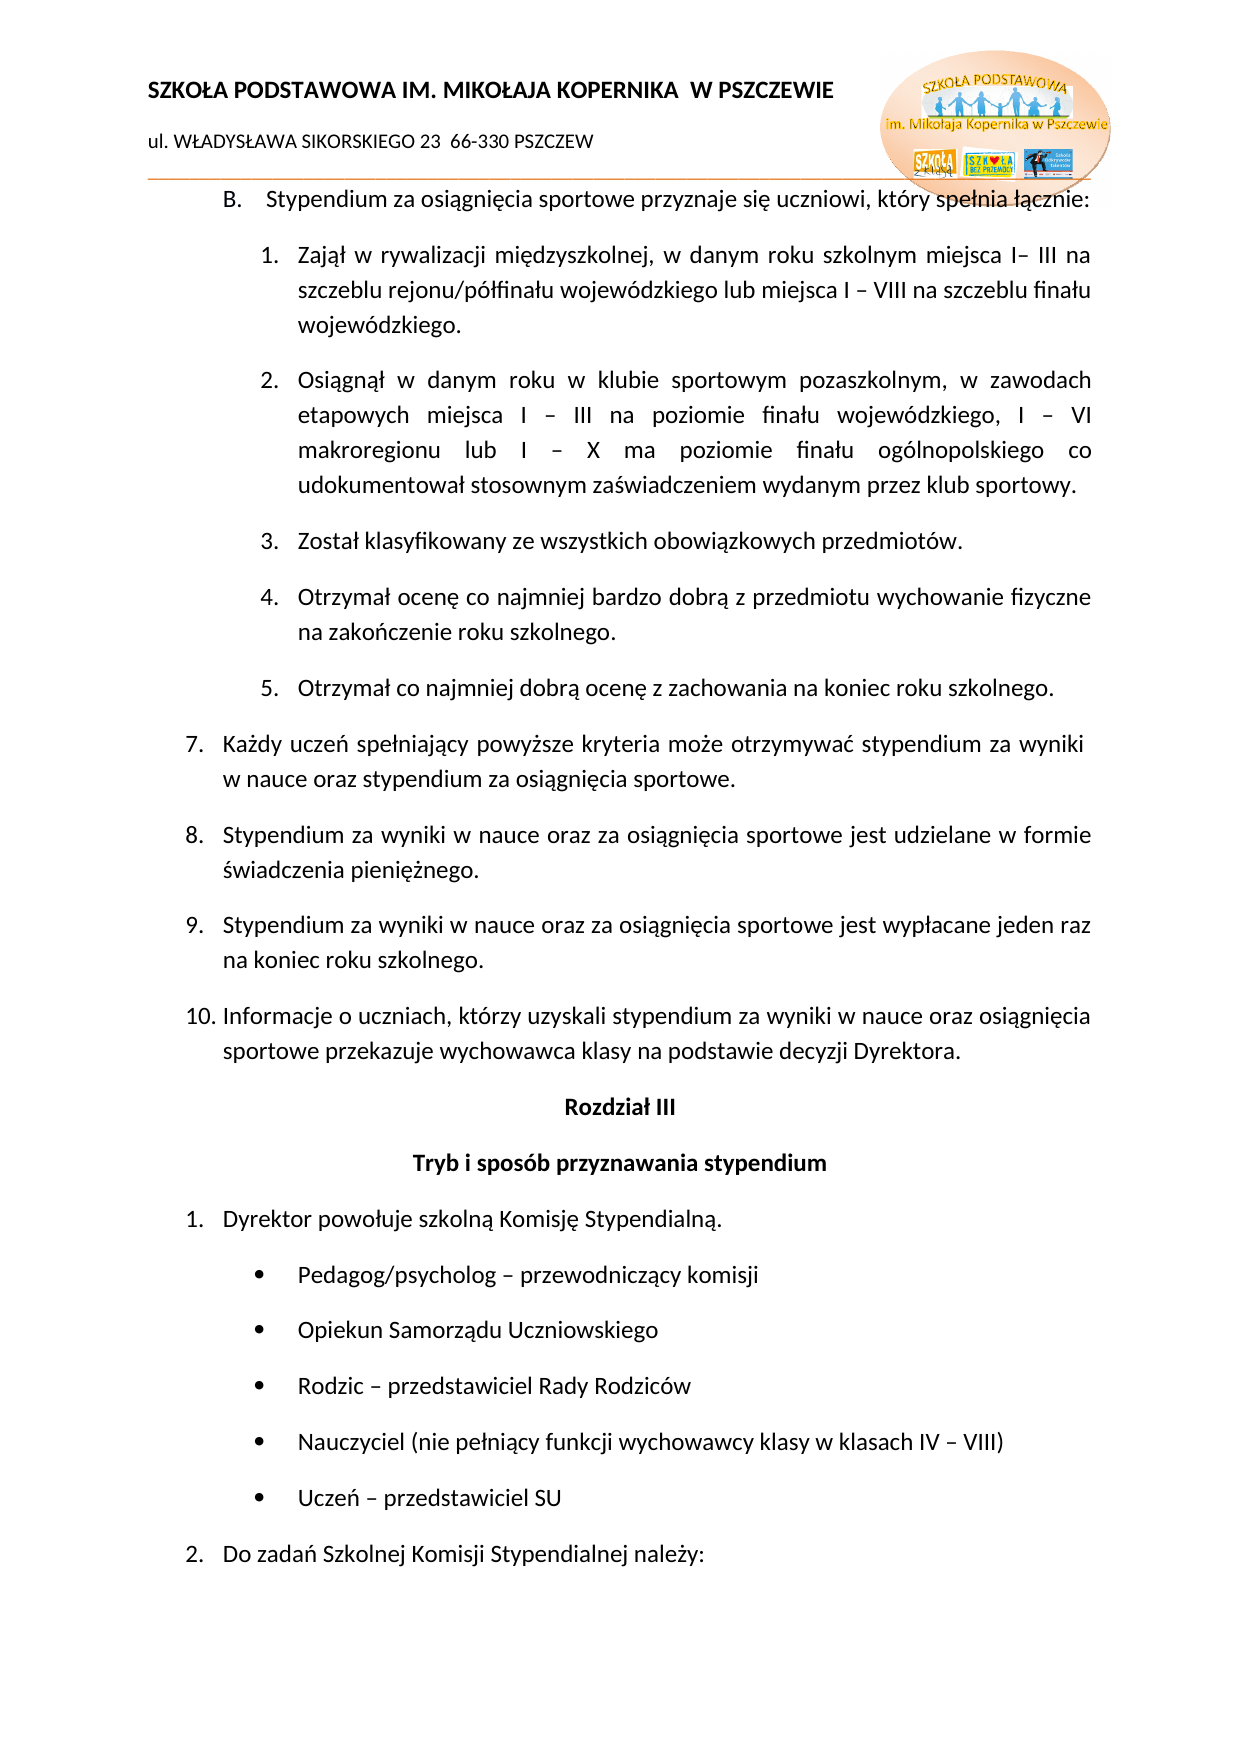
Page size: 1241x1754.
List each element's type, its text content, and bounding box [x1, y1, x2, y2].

list Otrzymał ocenę co najmniej bardzo dobrą z przedmiotu wychowanie fizyczne na zakończenie roku szkolnego. [260, 581, 1093, 647]
list Został klasyfikowany ze wszystkich obowiązkowych przedmiotów. [260, 526, 1093, 556]
text Rozdział III [148, 1091, 1093, 1122]
list Uczeń – przedstawiciel SU [260, 1482, 1093, 1513]
list Stypendium za wyniki w nauce oraz za osiągnięcia sportowe jest udzielane w formie świadczenia pieniężnego. [185, 819, 1093, 884]
list Stypendium za osiągnięcia sportowe przyznaje się uczniowi, który spełnia łącznie: [223, 183, 1093, 213]
list Otrzymał co najmniej dobrą ocenę z zachowania na koniec roku szkolnego. [260, 672, 1093, 703]
list Pedagog/psycholog – przewodniczący komisji [260, 1259, 1093, 1289]
list Osiągnął w danym roku w klubie sportowym pozaszkolnym, w zawodach etapowych miejsca I – III na poziomie finału wojewódzkiego, I – VI makroregionu lub I – X ma poziomie finału ogólnopolskiego co udokumentował stosownym zaświadczeniem wydanym przez klub sportowy. [260, 365, 1093, 500]
list Dyrektor powołuje szkolną Komisję Stypendialną. [185, 1203, 1093, 1233]
list Nauczyciel (nie pełniący funkcji wychowawcy klasy w klasach IV – VIII) [260, 1426, 1093, 1457]
list Do zadań Szkolnej Komisji Stypendialnej należy: [185, 1538, 1093, 1568]
picture [949, 197, 955, 205]
list Zajął w rywalizacji międzyszkolnej, w danym roku szkolnym miejsca I– III na szczeblu rejonu/półfinału wojewódzkiego lub miejsca I – VIII na szczeblu finału wojewódzkiego. [260, 239, 1093, 339]
list Stypendium za wyniki w nauce oraz za osiągnięcia sportowe jest wypłacane jeden raz na koniec roku szkolnego. [185, 910, 1093, 975]
list Informacje o uczniach, którzy uzyskali stypendium za wyniki w nauce oraz osiągnięcia sportowe przekazuje wychowawca klasy na podstawie decyzji Dyrektora. [185, 1001, 1093, 1066]
list Każdy uczeń spełniający powyższe kryteria może otrzymywać stypendium za wyniki w nauce oraz stypendium za osiągnięcia sportowe. [185, 728, 1093, 793]
list Opiekun Samorządu Uczniowskiego [260, 1315, 1093, 1345]
text Tryb i sposób przyznawania stypendium [148, 1147, 1093, 1178]
list Rodzic – przedstawiciel Rady Rodziców [260, 1371, 1093, 1401]
picture [879, 50, 1111, 210]
